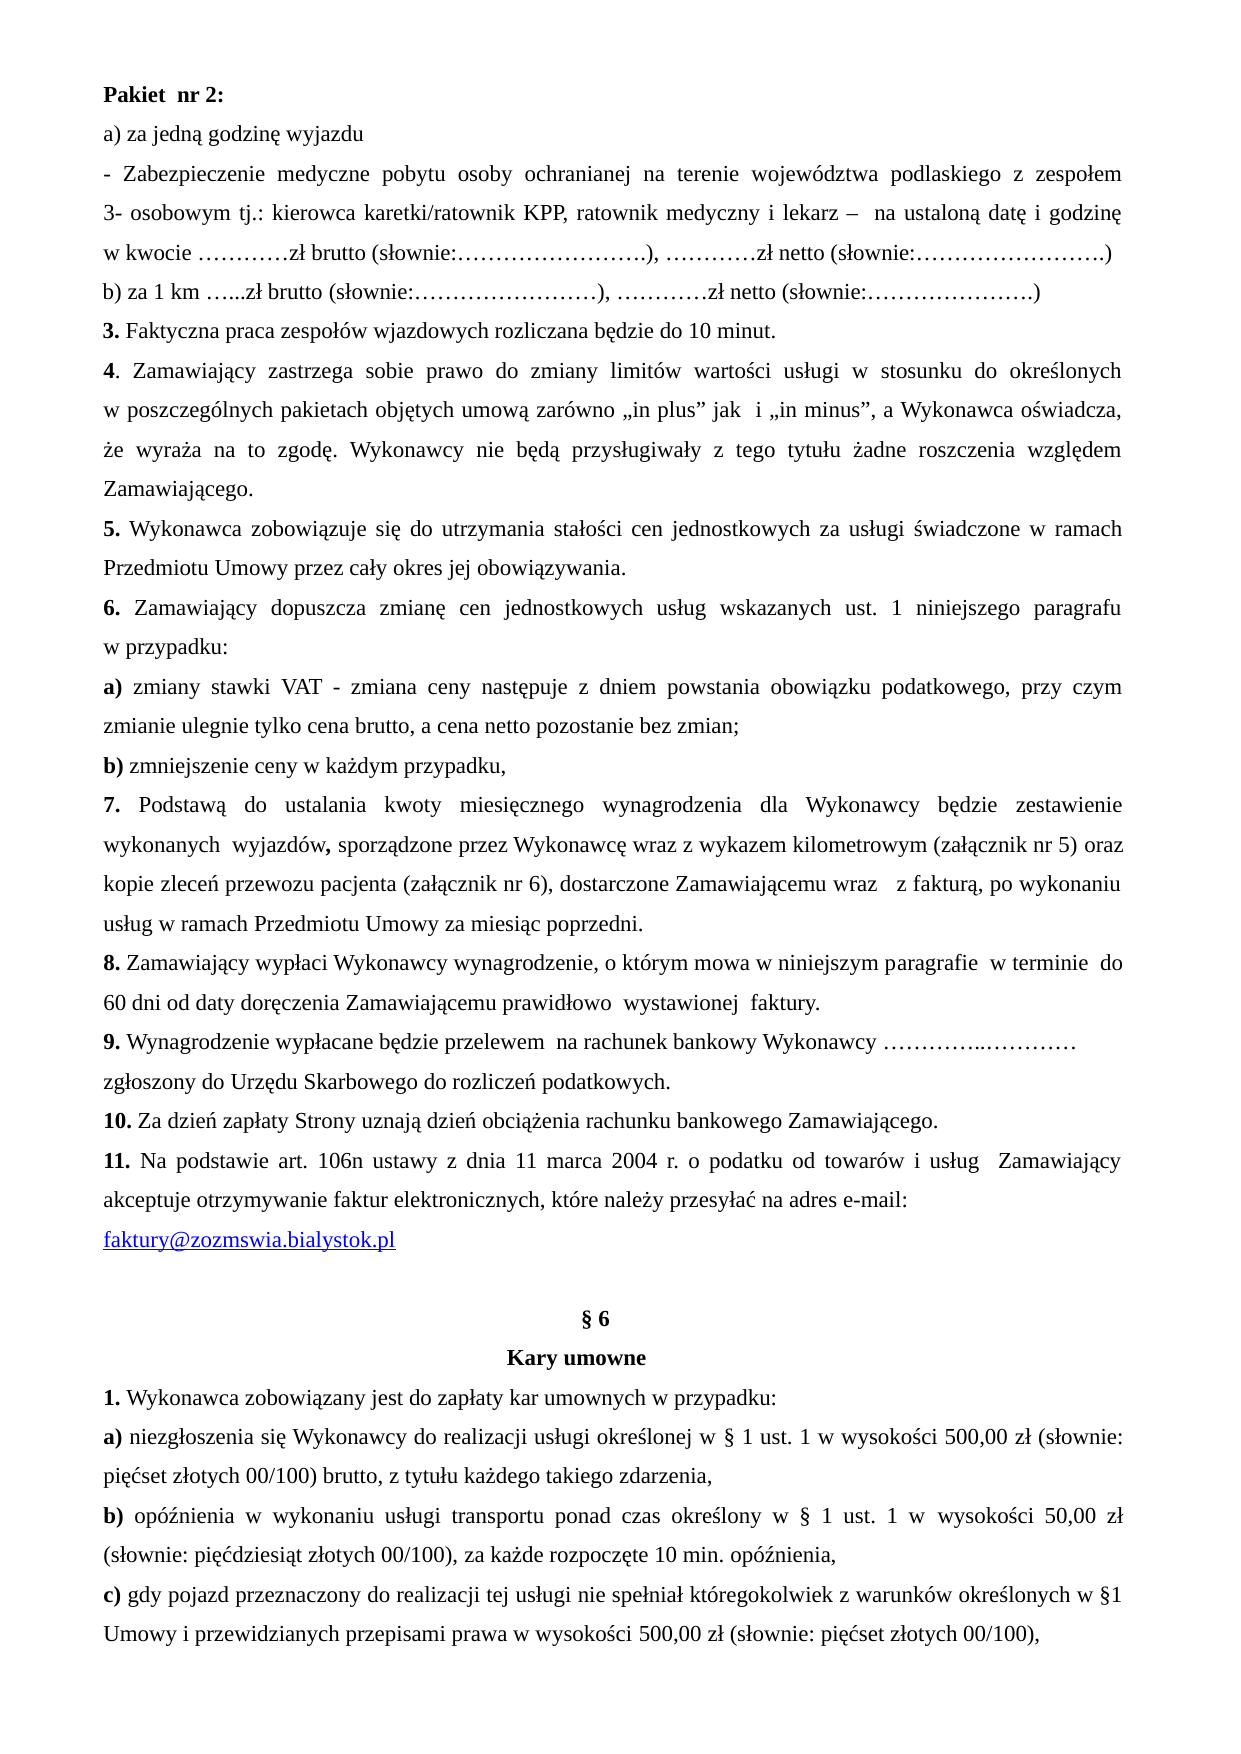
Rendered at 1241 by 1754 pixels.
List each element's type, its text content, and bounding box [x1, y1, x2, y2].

text Kary umowne [118, 1344, 1123, 1370]
list 11. Na podstawie art. 106n ustawy z dnia 11 marca 2004 r. o podatku od towarów i usług Zamawiający akceptuje otrzymywanie faktur elektronicznych, które należy przesyłać na adres e-mail: [103, 1147, 1123, 1212]
text a) niezgłoszenia się Wykonawcy do realizacji usługi określonej w § 1 ust. 1 w wysokości 500,00 zł (słownie: pięćset złotych 00/100) brutto, z tytułu każdego takiego zdarzenia, [103, 1423, 1123, 1489]
list 6. Zamawiający dopuszcza zmianę cen jednostkowych usług wskazanych ust. 1 niniejszego paragrafu w przypadku: [103, 594, 1123, 660]
list b) za 1 km …...zł brutto (słownie:……………………), …………zł netto (słownie:………………….) [79, 278, 1123, 304]
list a) za jedną godzinę wyjazdu [103, 120, 1123, 147]
list 4. Zamawiający zastrzega sobie prawo do zmiany limitów wartości usługi w stosunku do określonych w poszczególnych pakietach objętych umową zarówno „in plus” jak i „in minus”, a Wykonawca oświadcza, że wyraża na to zgodę. Wykonawcy nie będą przysługiwały z tego tytułu żadne roszczenia względem Zamawiającego. [103, 357, 1123, 502]
list a) zmiany stawki VAT - zmiana ceny następuje z dniem powstania obowiązku podatkowego, przy czym zmianie ulegnie tylko cena brutto, a cena netto pozostanie bez zmian; [103, 673, 1123, 739]
list 9. Wynagrodzenie wypłacane będzie przelewem na rachunek bankowy Wykonawcy …………..………… zgłoszony do Urzędu Skarbowego do rozliczeń podatkowych. [103, 1028, 1123, 1094]
list 8. Zamawiający wypłaci Wykonawcy wynagrodzenie, o którym mowa w niniejszym paragrafie w terminie do 60 dni od daty doręczenia Zamawiającemu prawidłowo wystawionej faktury. [103, 949, 1123, 1015]
list 10. Za dzień zapłaty Strony uznają dzień obciążenia rachunku bankowego Zamawiającego. [103, 1107, 1123, 1133]
list Pakiet nr 2: [103, 81, 1123, 107]
list faktury@zozmswia.bialystok.pl [103, 1226, 1123, 1252]
list b) zmniejszenie ceny w każdym przypadku, [103, 752, 1123, 778]
text b) opóźnienia w wykonaniu usługi transportu ponad czas określony w § 1 ust. 1 w wysokości 50,00 zł (słownie: pięćdziesiąt złotych 00/100), za każde rozpoczęte 10 min. opóźnienia, [103, 1502, 1123, 1568]
text § 6 [118, 1304, 1123, 1331]
list 3. Faktyczna praca zespołów wjazdowych rozliczana będzie do 10 minut. [79, 318, 1123, 344]
text 1. Wykonawca zobowiązany jest do zapłaty kar umownych w przypadku: [103, 1383, 1123, 1410]
list - Zabezpieczenie medyczne pobytu osoby ochranianej na terenie województwa podlaskiego z zespołem 3- osobowym tj.: kierowca karetki/ratownik KPP, ratownik medyczny i lekarz – na ustaloną datę i godzinę w kwocie …………zł brutto (słownie:…………………….), …………zł netto (słownie:…………………….) [103, 160, 1123, 265]
text c) gdy pojazd przeznaczony do realizacji tej usługi nie spełniał któregokolwiek z warunków określonych w §1 Umowy i przewidzianych przepisami prawa w wysokości 500,00 zł (słownie: pięćset złotych 00/100), [103, 1581, 1123, 1647]
list 5. Wykonawca zobowiązuje się do utrzymania stałości cen jednostkowych za usługi świadczone w ramach Przedmiotu Umowy przez cały okres jej obowiązywania. [103, 515, 1123, 581]
list 7. Podstawą do ustalania kwoty miesięcznego wynagrodzenia dla Wykonawcy będzie zestawienie wykonanych wyjazdów, sporządzone przez Wykonawcę wraz z wykazem kilometrowym (załącznik nr 5) oraz kopie zleceń przewozu pacjenta (załącznik nr 6), dostarczone Zamawiającemu wraz z fakturą, po wykonaniu usług w ramach Przedmiotu Umowy za miesiąc poprzedni. [103, 791, 1123, 936]
